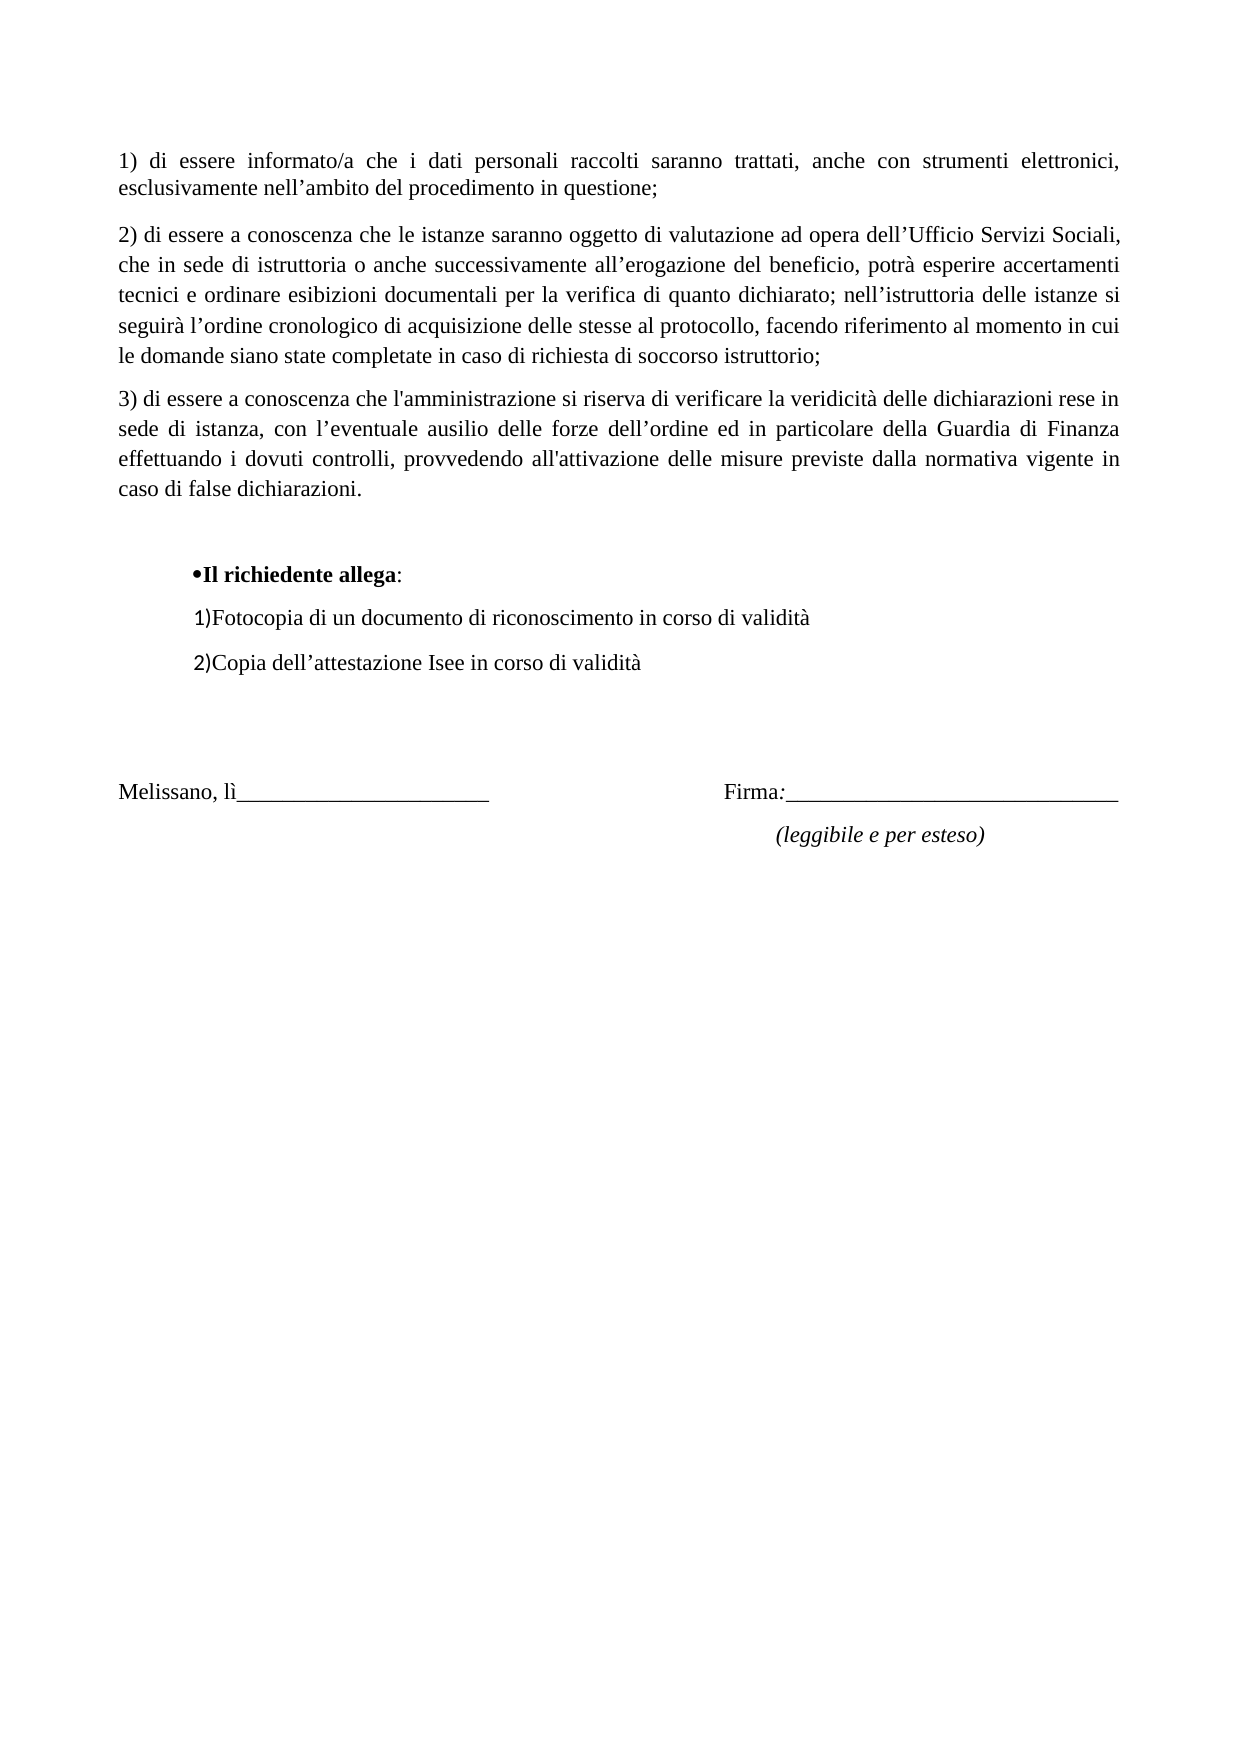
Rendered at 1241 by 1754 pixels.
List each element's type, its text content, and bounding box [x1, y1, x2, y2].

list Fotocopia di un documento di riconoscimento in corso di validità [193, 603, 1122, 631]
text 2) di essere a conoscenza che le istanze saranno oggetto di valutazione ad opera dell’Ufficio Servizi Sociali, che in sede di istruttoria o anche successivamente all’erogazione del beneficio, potrà esperire accertamenti tecnici e ordinare esibizioni documentali per la verifica di quanto dichiarato; nell’istruttoria delle istanze si seguirà l’ordine cronologico di acquisizione delle stesse al protocollo, facendo riferimento al momento in cui le domande siano state completate in caso di richiesta di soccorso istruttorio; [118, 221, 1122, 368]
text 3) di essere a conoscenza che l'amministrazione si riserva di verificare la veridicità delle dichiarazioni rese in sede di istanza, con l’eventuale ausilio delle forze dell’ordine ed in particolare della Guardia di Finanza effettuando i dovuti controlli, provvedendo all'attivazione delle misure previste dalla normativa vigente in caso di false dichiarazioni. [118, 385, 1122, 502]
text Melissano, lì______________________ Firma:_____________________________ [118, 778, 1122, 804]
list Il richiedente allega: [193, 561, 1122, 587]
list Copia dell’attestazione Isee in corso di validità [193, 648, 1122, 676]
text 1) di essere informato/a che i dati personali raccolti saranno trattati, anche con strumenti elettronici, esclusivamente nell’ambito del procedimento in questione; [118, 148, 1122, 200]
text (leggibile e per esteso) [118, 821, 1122, 847]
